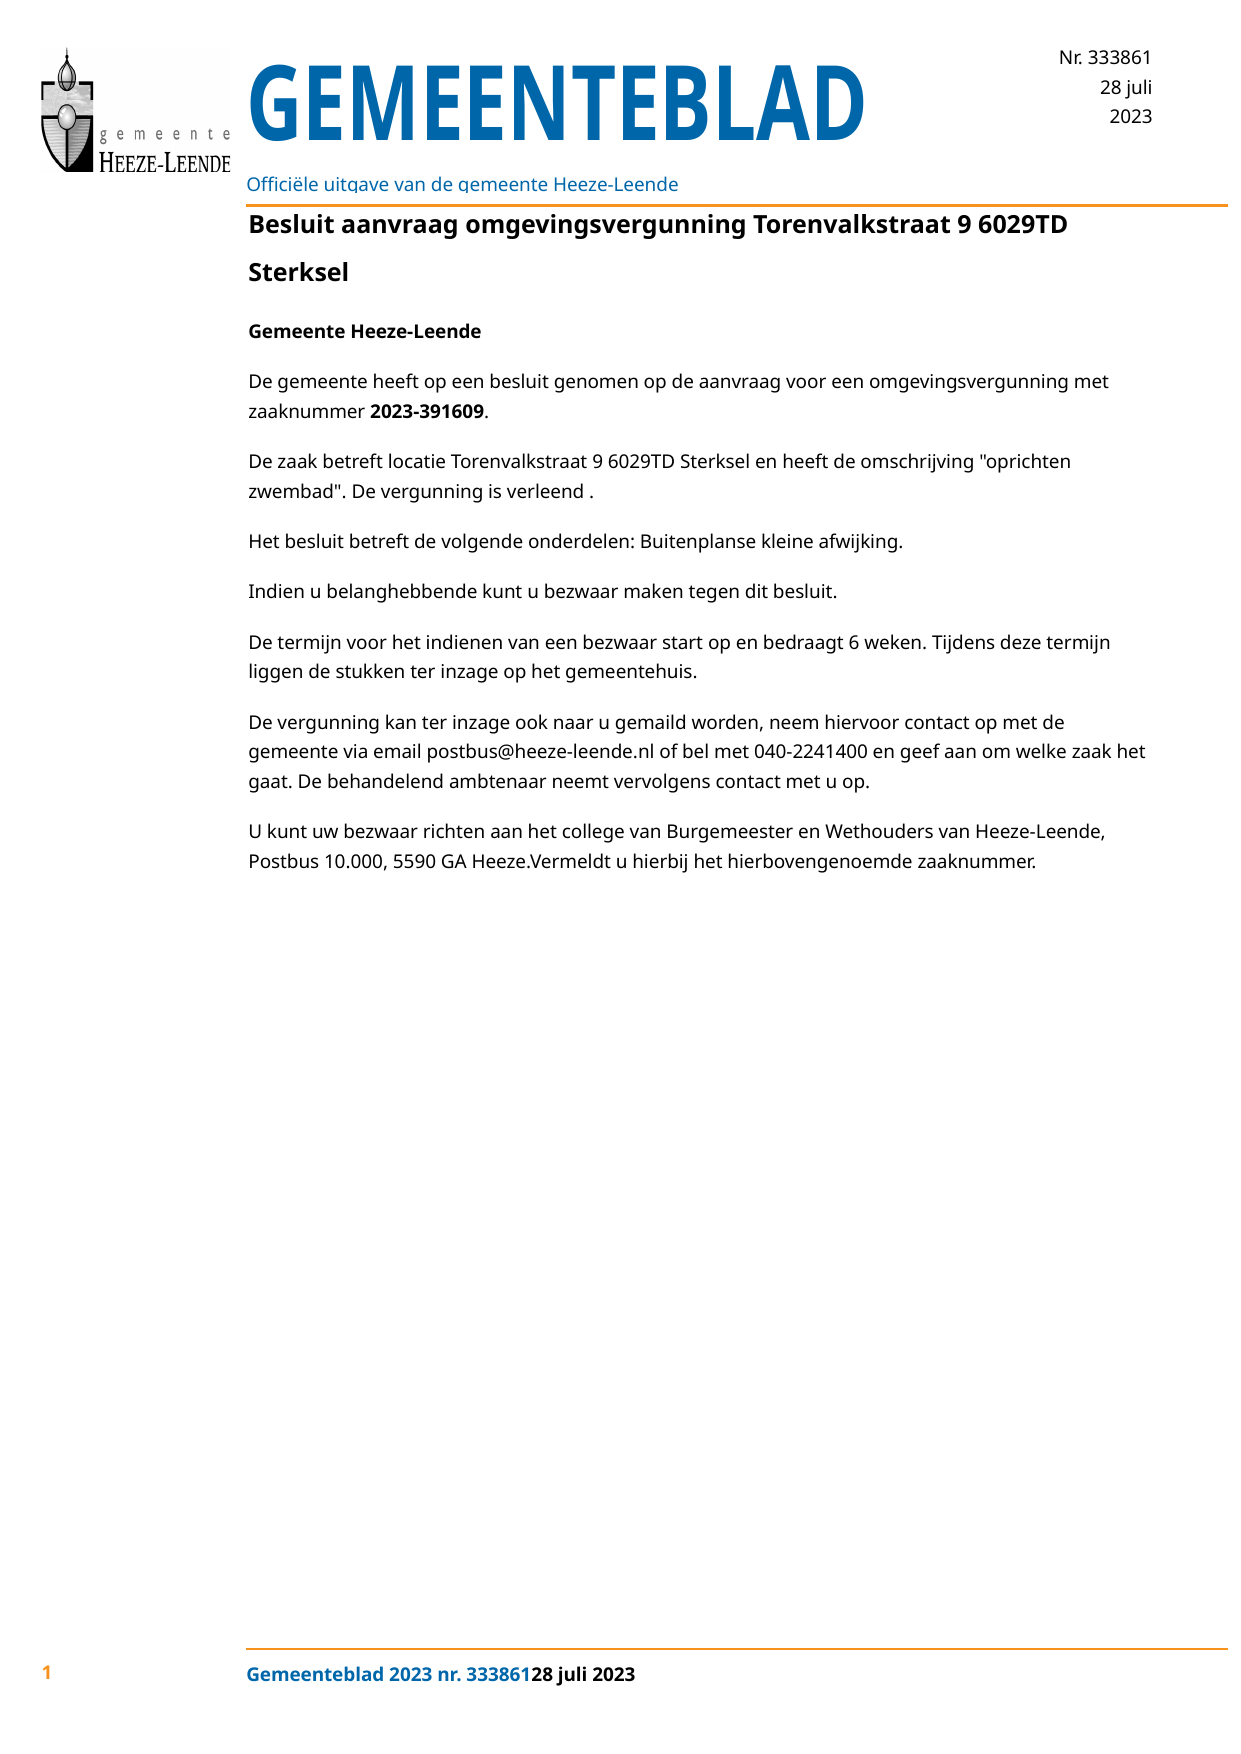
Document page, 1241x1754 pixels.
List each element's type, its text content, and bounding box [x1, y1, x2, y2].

text Gemeente Heeze-Leende [248, 318, 1152, 344]
text De zaak betreft locatie Torenvalkstraat 9 6029TD Sterksel en heeft de omschrijving "oprichten zwembad". De vergunning is verleend . [248, 448, 1152, 504]
text De vergunning kan ter inzage ook naar u gemaild worden, neem hiervoor contact op met de gemeente via email postbus@heeze-leende.nl of bel met 040-2241400 en geef aan om welke zaak het gaat. De behandelend ambtenaar neemt vervolgens contact met u op. [248, 709, 1152, 794]
text Indien u belanghebbende kunt u bezwaar maken tegen dit besluit. [248, 579, 1152, 604]
text Besluit aanvraag omgevingsvergunning Torenvalkstraat 9 6029TD Sterksel [248, 207, 1152, 288]
text U kunt uw bezwaar richten aan het college van Burgemeester en Wethouders van Heeze-Leende, Postbus 10.000, 5590 GA Heeze.Vermeldt u hierbij het hierbovengenoemde zaaknummer. [248, 819, 1152, 874]
text De termijn voor het indienen van een bezwaar start op en bedraagt 6 weken. Tijdens deze termijn liggen de stukken ter inzage op het gemeentehuis. [248, 629, 1152, 684]
text Het besluit betreft de volgende onderdelen: Buitenplanse kleine afwijking. [248, 528, 1152, 554]
picture [41, 47, 231, 172]
text De gemeente heeft op een besluit genomen op de aanvraag voor een omgevingsvergunning met zaaknummer 2023-391609. [248, 368, 1152, 424]
